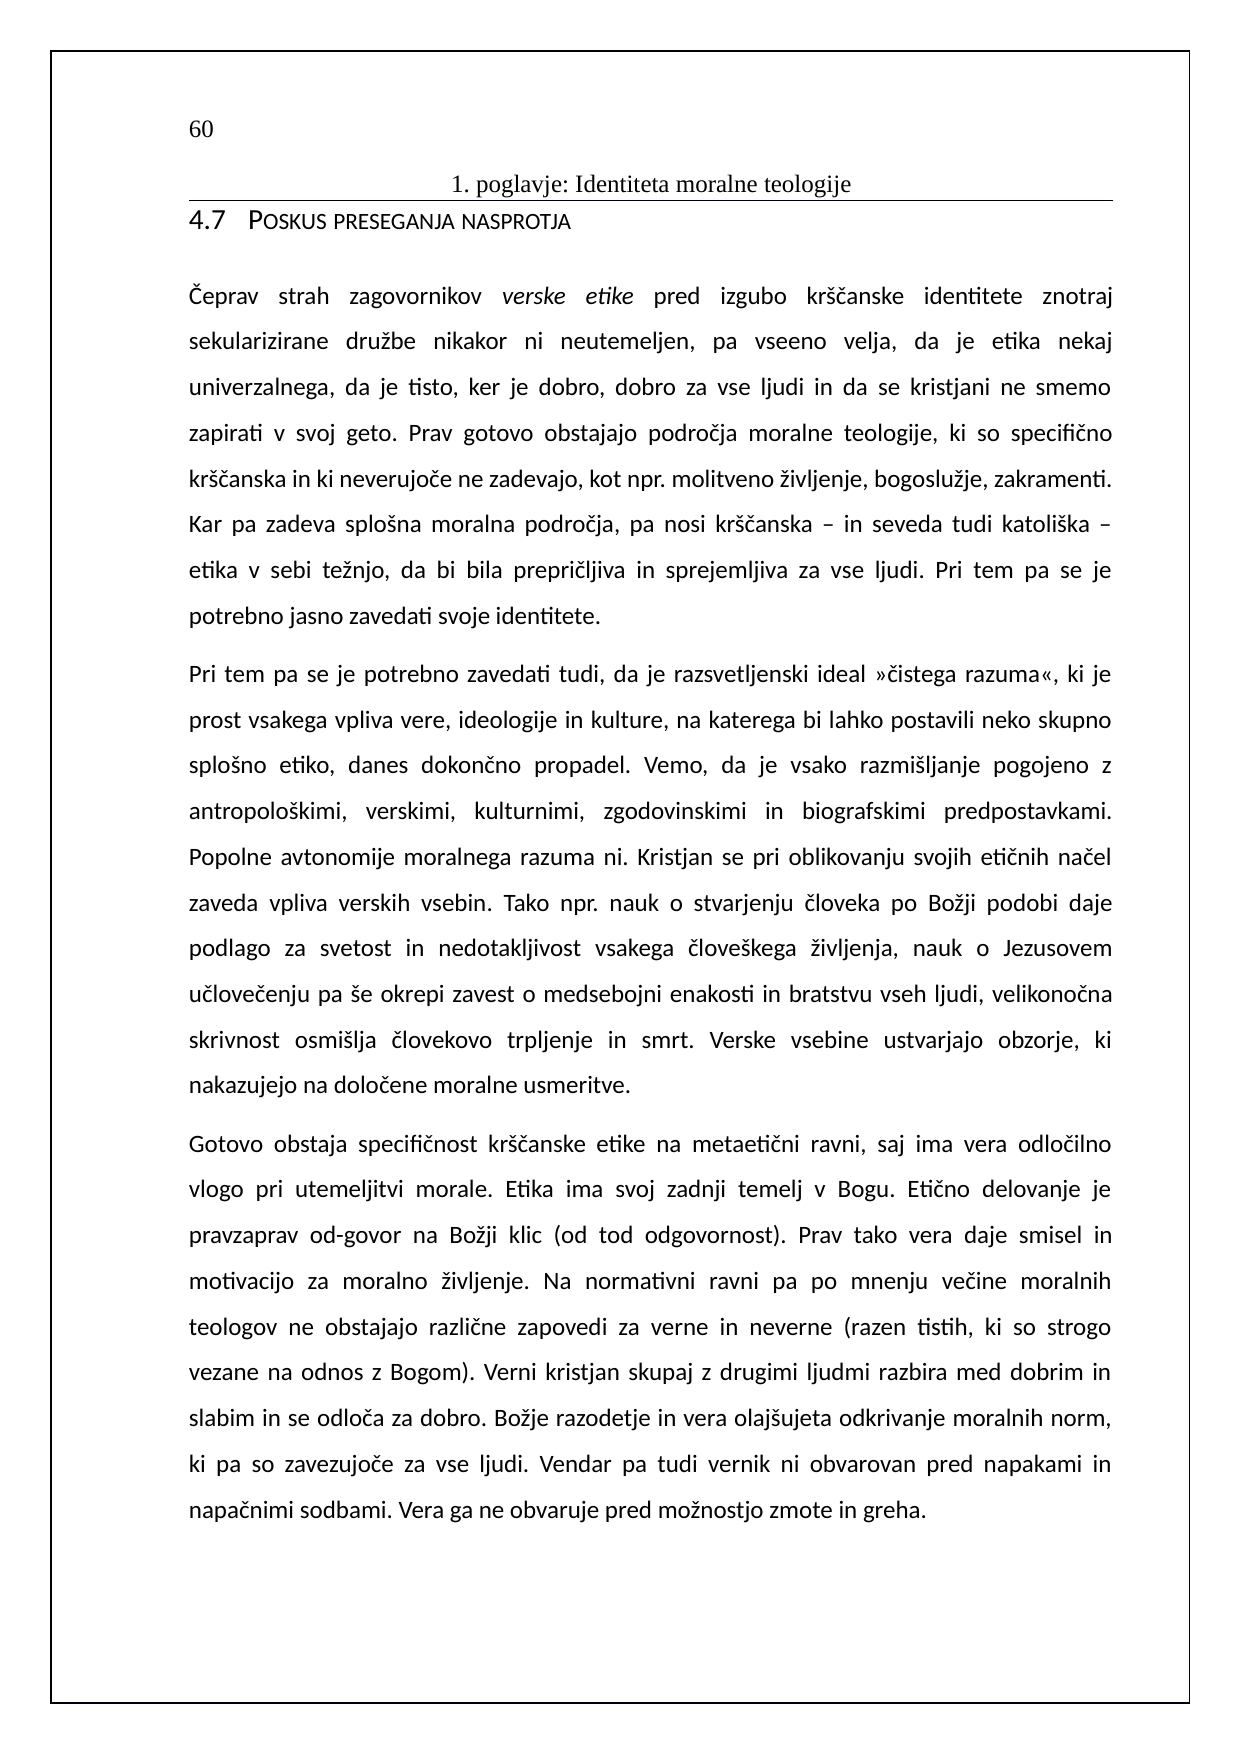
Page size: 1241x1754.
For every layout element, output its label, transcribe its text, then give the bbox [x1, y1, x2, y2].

text Gotovo obstaja specifičnost krščanske etike na metaetični ravni, saj ima vera odločilno vlogo pri utemeljitvi morale. Etika ima svoj zadnji temelj v Bogu. Etično delovanje je pravzaprav od-govor na Božji klic (od tod odgovornost). Prav tako vera daje smisel in motivacijo za moralno življenje. Na normativni ravni pa po mnenju večine moralnih teologov ne obstajajo različne zapovedi za verne in neverne (razen tistih, ki so strogo vezane na odnos z Bogom). Verni kristjan skupaj z drugimi ljudmi razbira med dobrim in slabim in se odloča za dobro. Božje razodetje in vera olajšujeta odkrivanje moralnih norm, ki pa so zavezujoče za vse ljudi. Vendar pa tudi vernik ni obvarovan pred napakami in napačnimi sodbami. Vera ga ne obvaruje pred možnostjo zmote in greha. [189, 1128, 1113, 1524]
subtitle Poskus preseganja nasprotja [189, 201, 1113, 237]
text Čeprav strah zagovornikov verske etike pred izgubo krščanske identitete znotraj sekularizirane družbe nikakor ni neutemeljen, pa vseeno velja, da je etika nekaj univerzalnega, da je tisto, ker je dobro, dobro za vse ljudi in da se kristjani ne smemo zapirati v svoj geto. Prav gotovo obstajajo področja moralne teologije, ki so specifično krščanska in ki neverujoče ne zadevajo, kot npr. molitveno življenje, bogoslužje, zakramenti. Kar pa zadeva splošna moralna področja, pa nosi krščanska – in seveda tudi katoliška – etika v sebi težnjo, da bi bila prepričljiva in sprejemljiva za vse ljudi. Pri tem pa se je potrebno jasno zavedati svoje identitete. [189, 280, 1113, 630]
text Pri tem pa se je potrebno zavedati tudi, da je razsvetljenski ideal »čistega razuma«, ki je prost vsakega vpliva vere, ideologije in kulture, na katerega bi lahko postavili neko skupno splošno etiko, danes dokončno propadel. Vemo, da je vsako razmišljanje pogojeno z antropološkimi, verskimi, kulturnimi, zgodovinskimi in biografskimi predpostavkami. Popolne avtonomije moralnega razuma ni. Kristjan se pri oblikovanju svojih etičnih načel zaveda vpliva verskih vsebin. Tako npr. nauk o stvarjenju človeka po Božji podobi daje podlago za svetost in nedotakljivost vsakega človeškega življenja, nauk o Jezusovem učlovečenju pa še okrepi zavest o medsebojni enakosti in bratstvu vseh ljudi, velikonočna skrivnost osmišlja človekovo trpljenje in smrt. Verske vsebine ustvarjajo obzorje, ki nakazujejo na določene moralne usmeritve. [189, 658, 1113, 1100]
